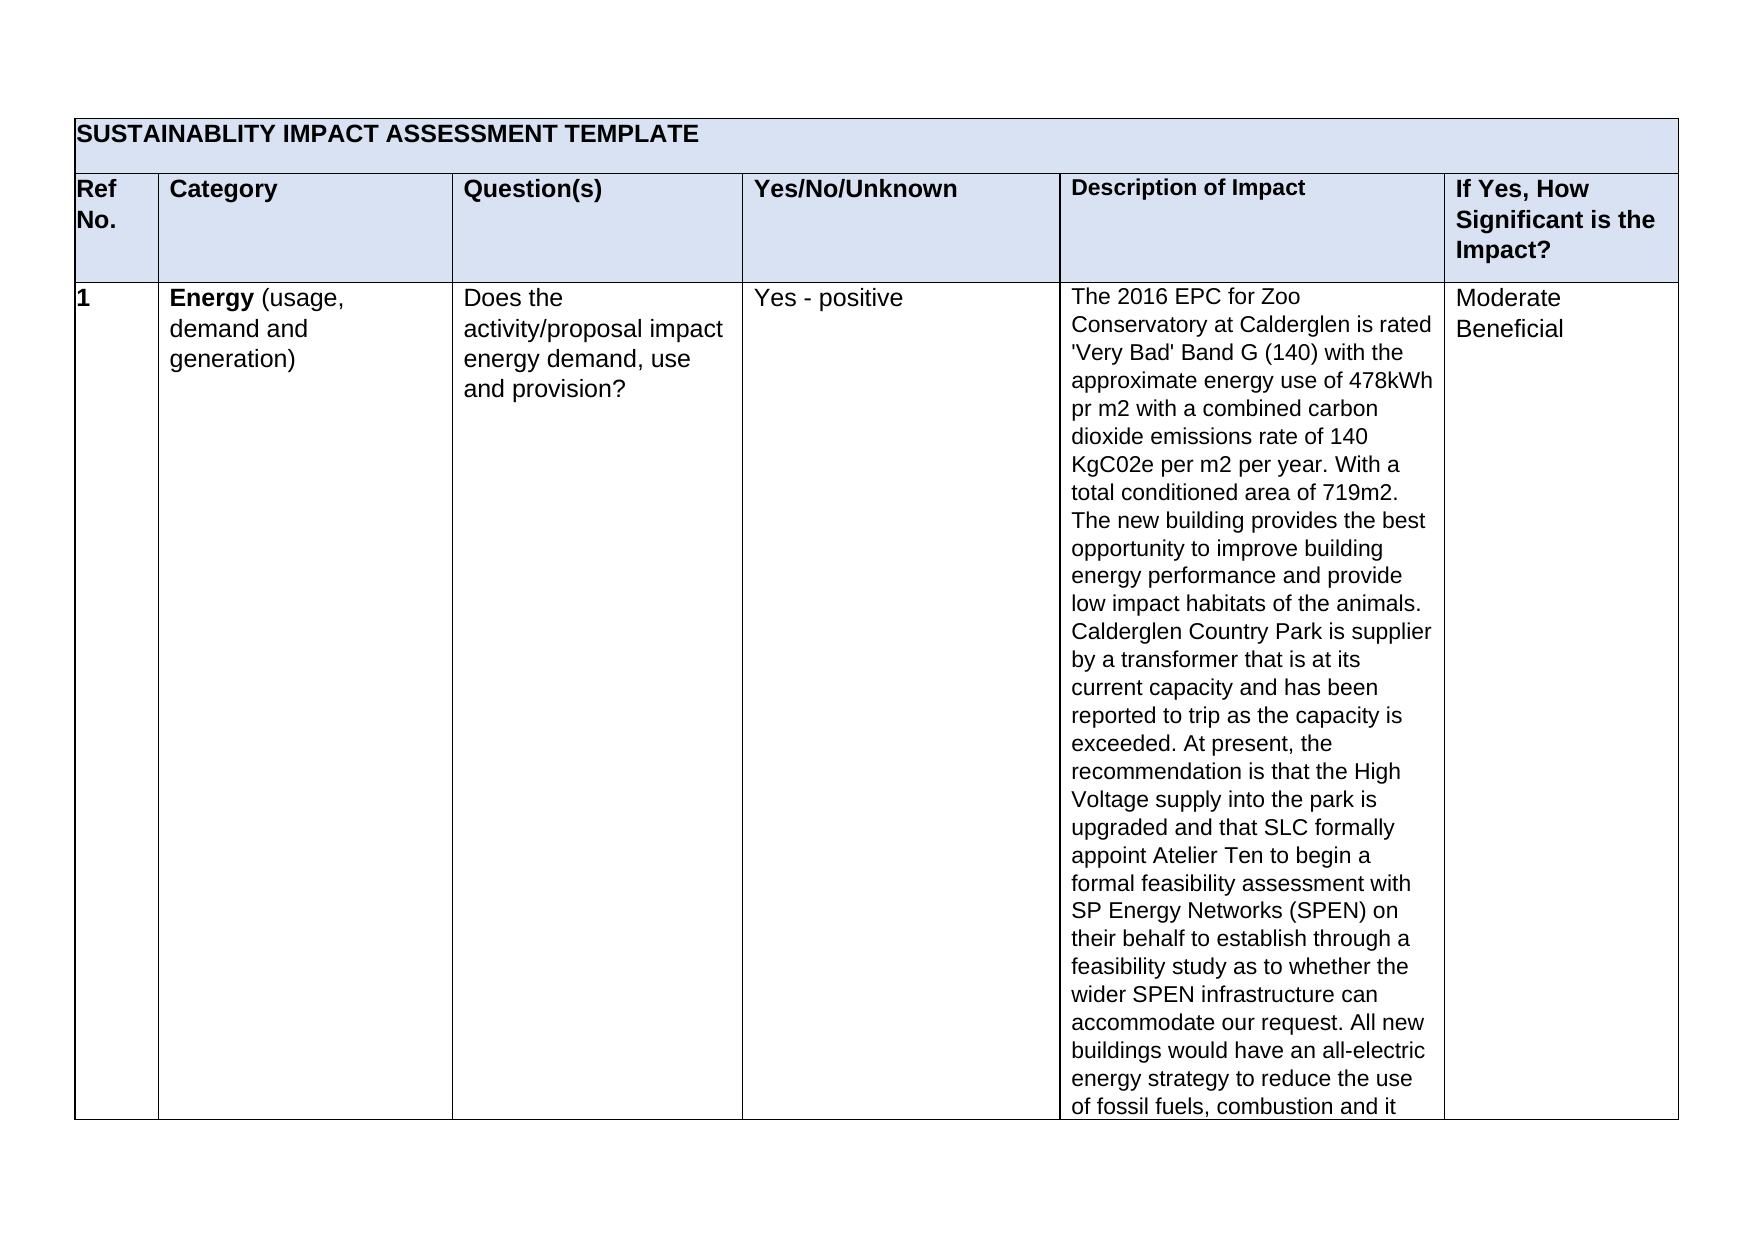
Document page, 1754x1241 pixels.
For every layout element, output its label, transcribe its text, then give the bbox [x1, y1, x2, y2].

table_cell Energy (usage, demand and generation) [159, 283, 452, 1119]
table_cell Description of Impact [1061, 174, 1444, 282]
table_header SUSTAINABLITY IMPACT ASSESSMENT TEMPLATE [76, 119, 1678, 173]
table_cell Moderate Beneficial [1445, 283, 1678, 1119]
table_cell Ref No. [76, 174, 158, 282]
table_cell Does the activity/proposal impact energy demand, use and provision? [453, 283, 742, 1119]
table_cell Question(s) [453, 174, 742, 282]
table_cell If Yes, How Significant is the Impact? [1445, 174, 1678, 282]
table_cell Yes - positive [743, 283, 1059, 1119]
table_cell Category [159, 174, 452, 282]
table_cell Yes/No/Unknown [743, 174, 1059, 282]
table_cell The 2016 EPC for Zoo Conservatory at Calderglen is rated 'Very Bad' Band G (140) with the approximate energy use of 478kWh pr m2 with a combined carbon dioxide emissions rate of 140 KgC02e per m2 per year. With a total conditioned area of 719m2. The new building provides the best opportunity to improve building energy performance and provide low impact habitats of the animals. Calderglen Country Park is supplier by a transformer that is at its current capacity and has been reported to trip as the capacity is exceeded. At present, the recommendation is that the High Voltage supply into the park is upgraded and that SLC formally appoint Atelier Ten to begin a formal feasibility assessment with SP Energy Networks (SPEN) on their behalf to establish through a feasibility study as to whether the wider SPEN infrastructure can accommodate our request. All new buildings would have an all-electric energy strategy to reduce the use of fossil fuels, combustion and it [1061, 283, 1444, 1119]
table_cell 1 [76, 283, 158, 1119]
